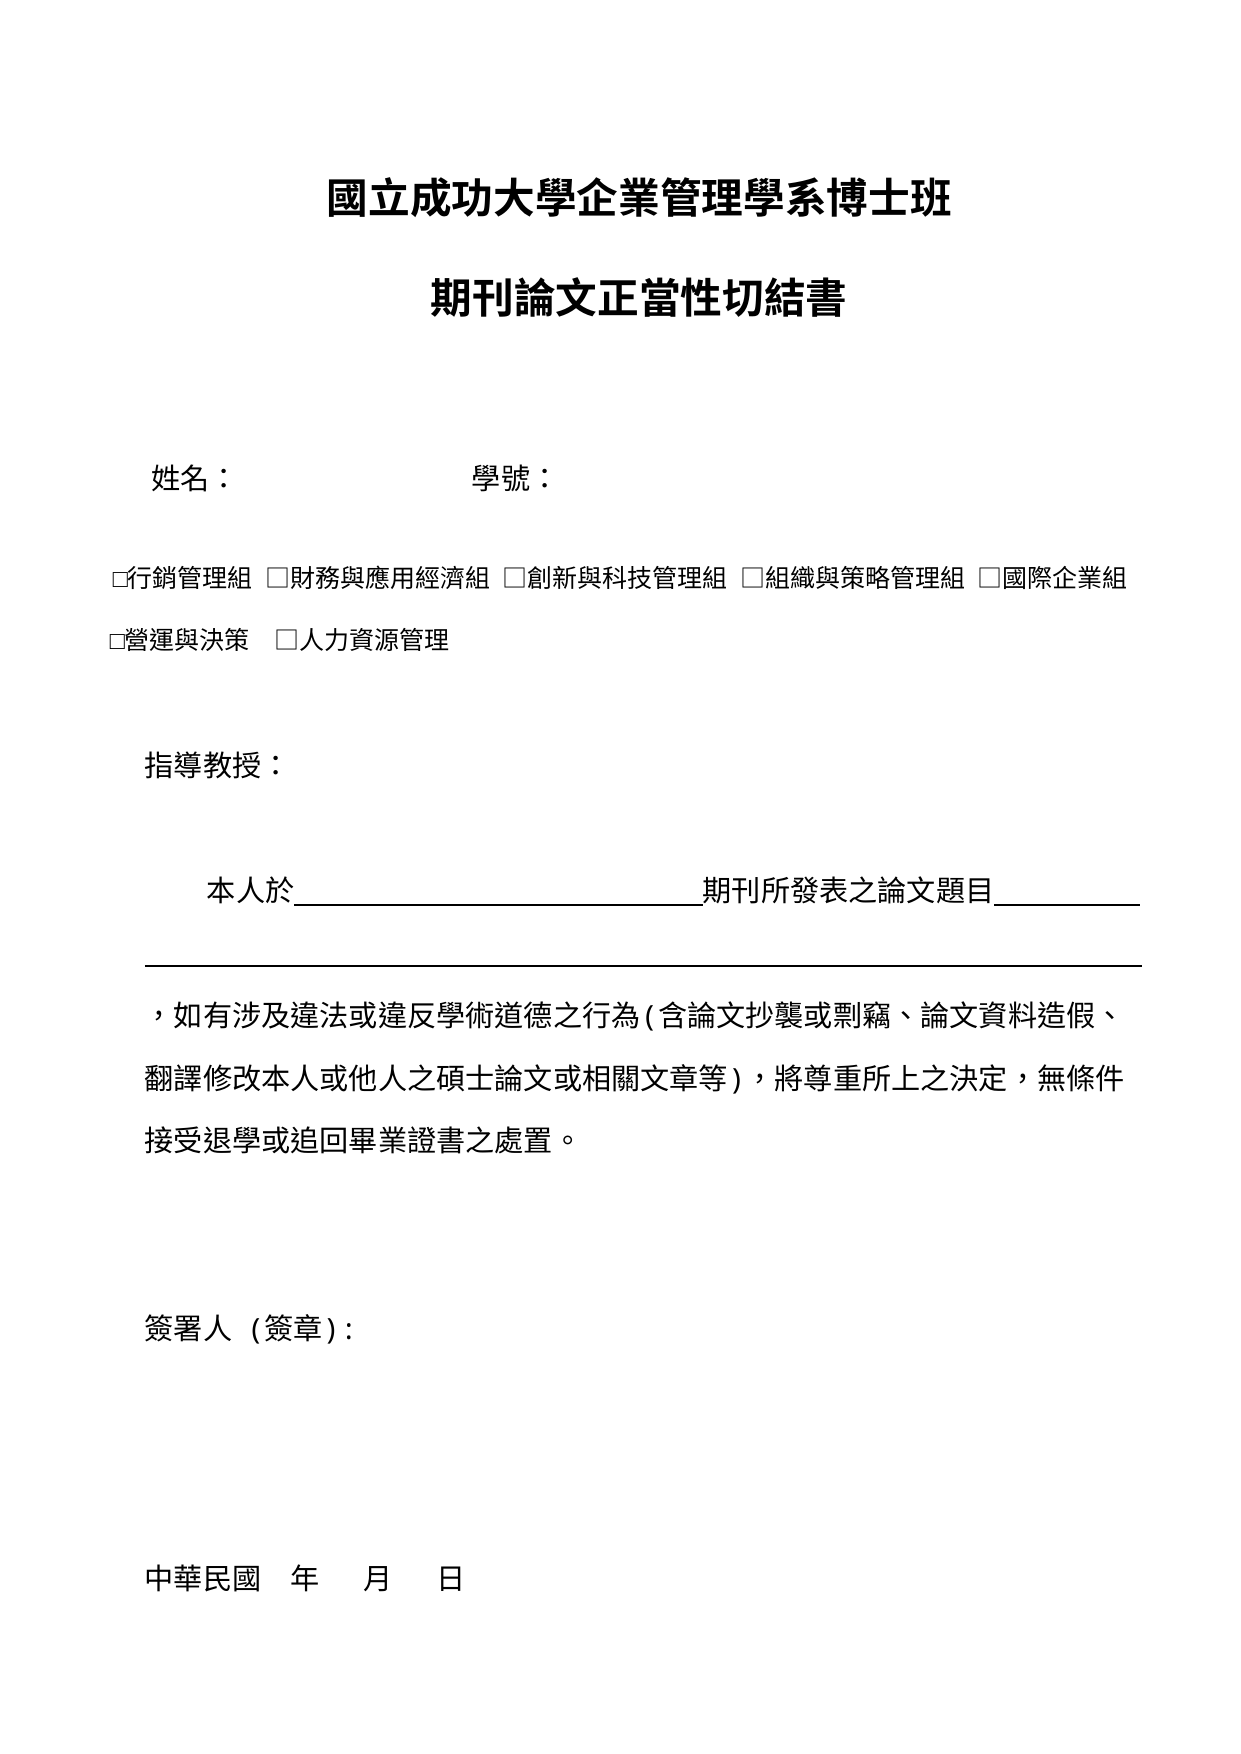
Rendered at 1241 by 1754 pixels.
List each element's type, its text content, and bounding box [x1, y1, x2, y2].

text 國立成功大學企業管理學系博士班 [132, 153, 1146, 216]
text 期刊論文正當性切結書 [132, 253, 1146, 316]
text 指導教授： [144, 722, 1146, 785]
text 簽署人 (簽章): [144, 1285, 1146, 1347]
text 中華民國 年 月 日 [144, 1535, 1146, 1597]
text 本人於 期刊所發表之論文題目 [169, 847, 1146, 910]
text □行銷管理組 □財務與應用經濟組 □創新與科技管理組 □組織與策略管理組 □國際企業組 [94, 535, 1146, 597]
text □營運與決策 □人力資源管理 [94, 597, 1146, 660]
text ，如有涉及違法或違反學術道德之行為(含論文抄襲或剽竊、論文資料造假、翻譯修改本人或他人之碩士論文或相關文章等)，將尊重所上之決定，無條件接受退學或追回畢業證書之處置。 [144, 910, 1146, 1160]
text 姓名： 學號： [151, 435, 1146, 497]
